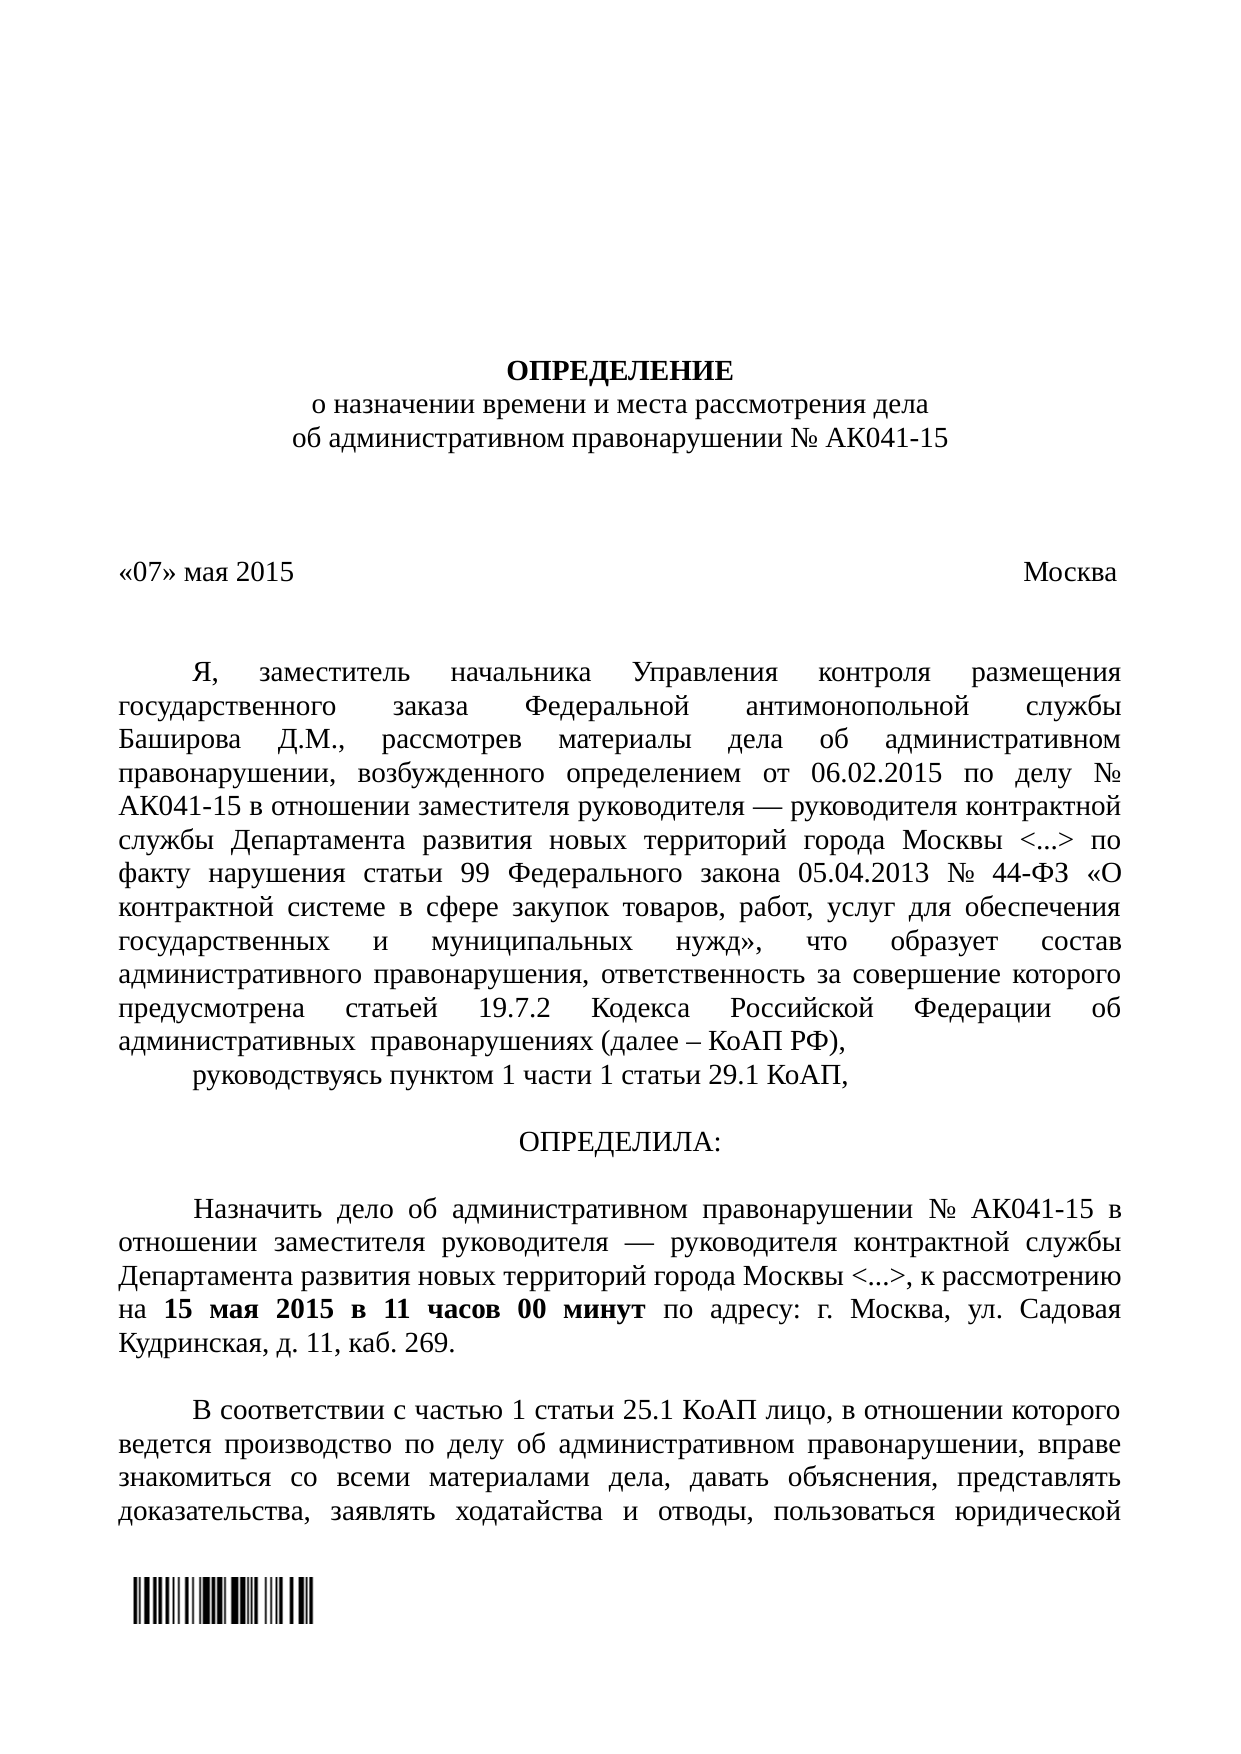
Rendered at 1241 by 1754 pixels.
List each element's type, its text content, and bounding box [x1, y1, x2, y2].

text Я, заместитель начальника Управления контроля размещения государственного заказа Федеральной антимонопольной службы Баширова Д.М., рассмотрев материалы дела об административном правонарушении, возбужденного определением от 06.02.2015 по делу № АК041-15 в отношении заместителя руководителя — руководителя контрактной службы Департамента развития новых территорий города Москвы <...> по факту нарушения статьи 99 Федерального закона 05.04.2013 № 44-ФЗ «О контрактной системе в сфере закупок товаров, работ, услуг для обеспечения государственных и муниципальных нужд», что образует состав административного правонарушения, ответственность за совершение которого предусмотрена статьей 19.7.2 Кодекса Российской Федерации об административных правонарушениях (далее – КоАП РФ), [118, 654, 1122, 1057]
text Назначить дело об административном правонарушении № АК041-15 в отношении заместителя руководителя — руководителя контрактной службы Департамента развития новых территорий города Москвы <...>, к рассмотрению на 15 мая 2015 в 11 часов 00 минут по адресу: г. Москва, ул. Садовая Кудринская, д. 11, каб. 269. [118, 1191, 1122, 1359]
text В соответствии с частью 1 статьи 25.1 КоАП лицо, в отношении которого ведется производство по делу об административном правонарушении, вправе знакомиться со всеми материалами дела, давать объяснения, представлять доказательства, заявлять ходатайства и отводы, пользоваться юридической [118, 1392, 1122, 1526]
text руководствуясь пунктом 1 части 1 статьи 29.1 КоАП, [118, 1057, 1122, 1090]
text ОПРЕДЕЛИЛА: [118, 1124, 1122, 1157]
text «07» мая 2015 Москва [118, 554, 1122, 587]
text о назначении времени и места рассмотрения дела [118, 386, 1122, 420]
picture [118, 1577, 331, 1624]
text об административном правонарушении № АК041-15 [118, 420, 1122, 453]
subtitle ОПРЕДЕЛЕНИЕ [118, 353, 1122, 386]
